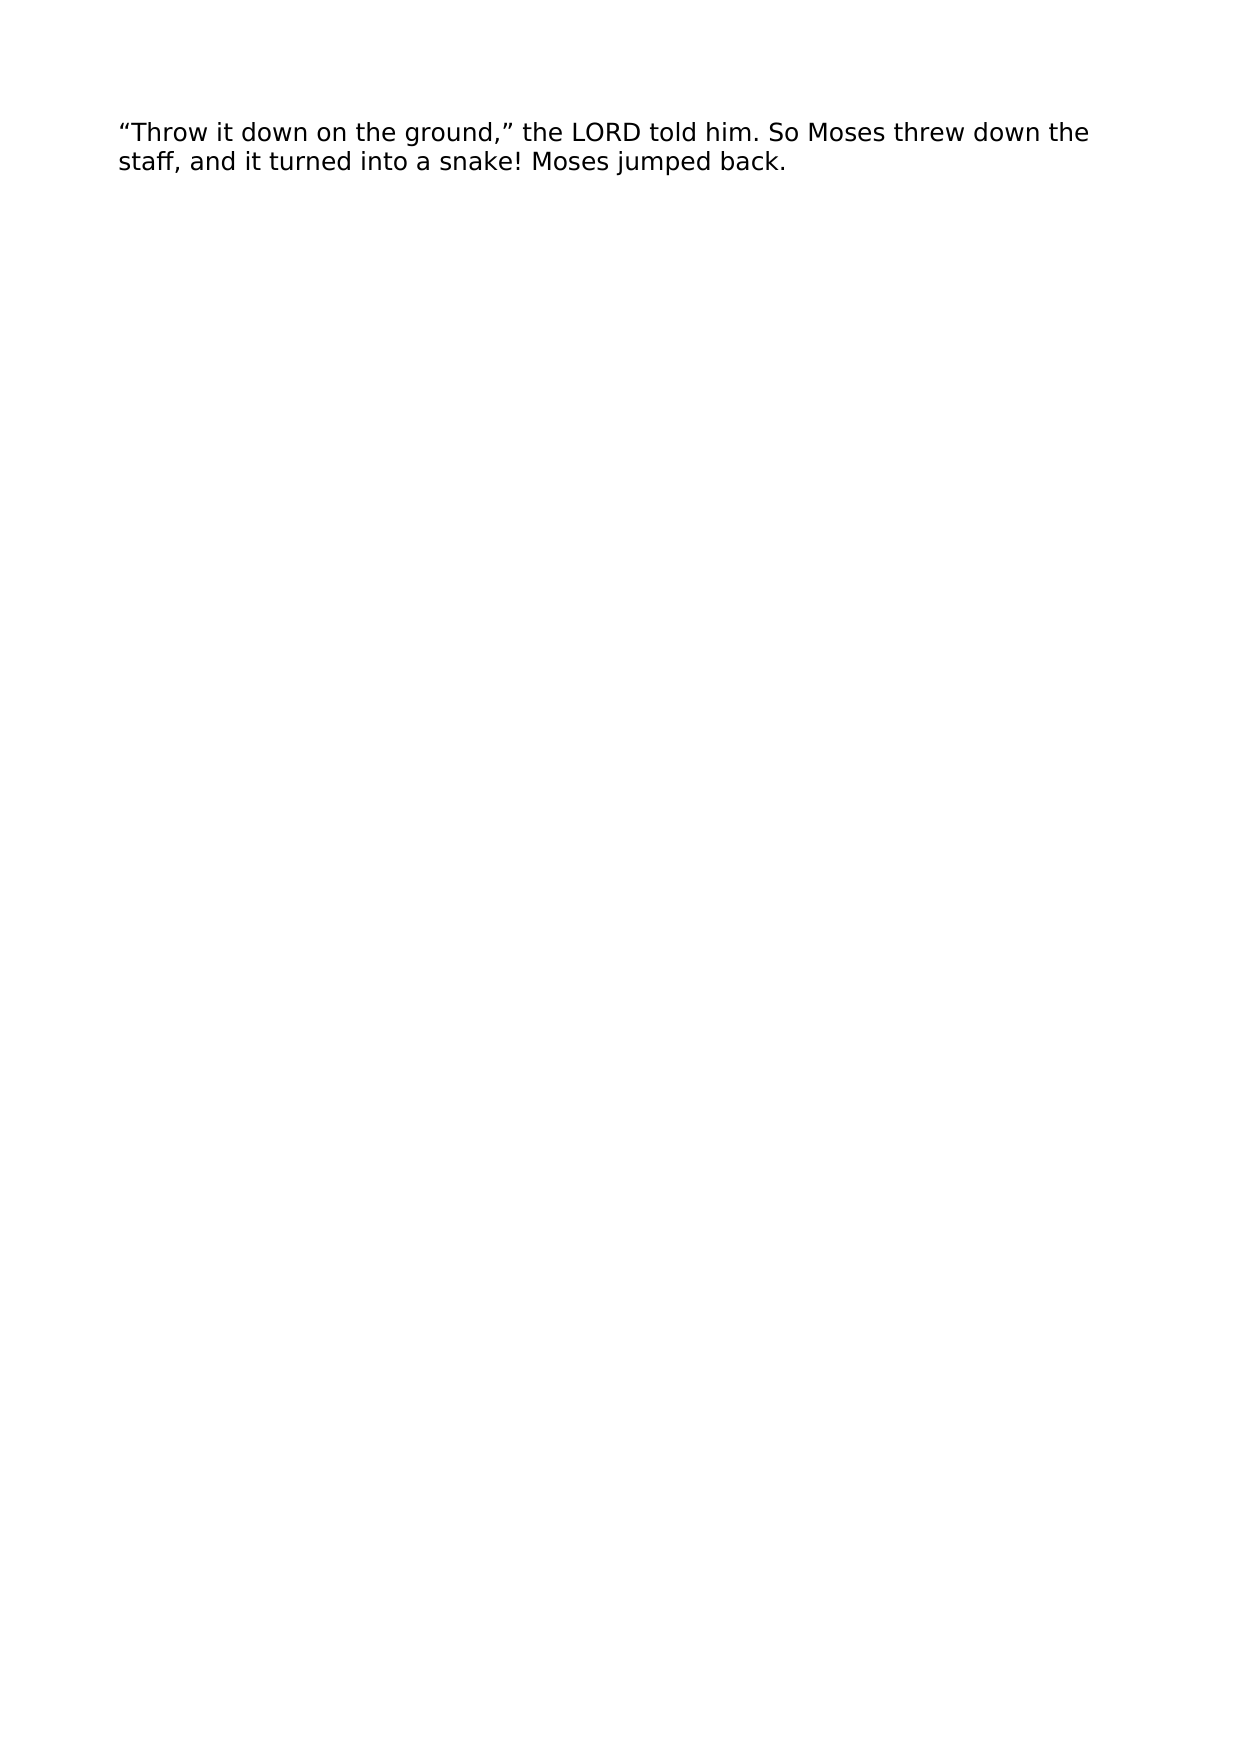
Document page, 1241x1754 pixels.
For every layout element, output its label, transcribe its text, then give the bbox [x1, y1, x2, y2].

text “Throw it down on the ground,” the LORD told him. So Moses threw down the staff, and it turned into a snake! Moses jumped back. [118, 118, 1122, 176]
